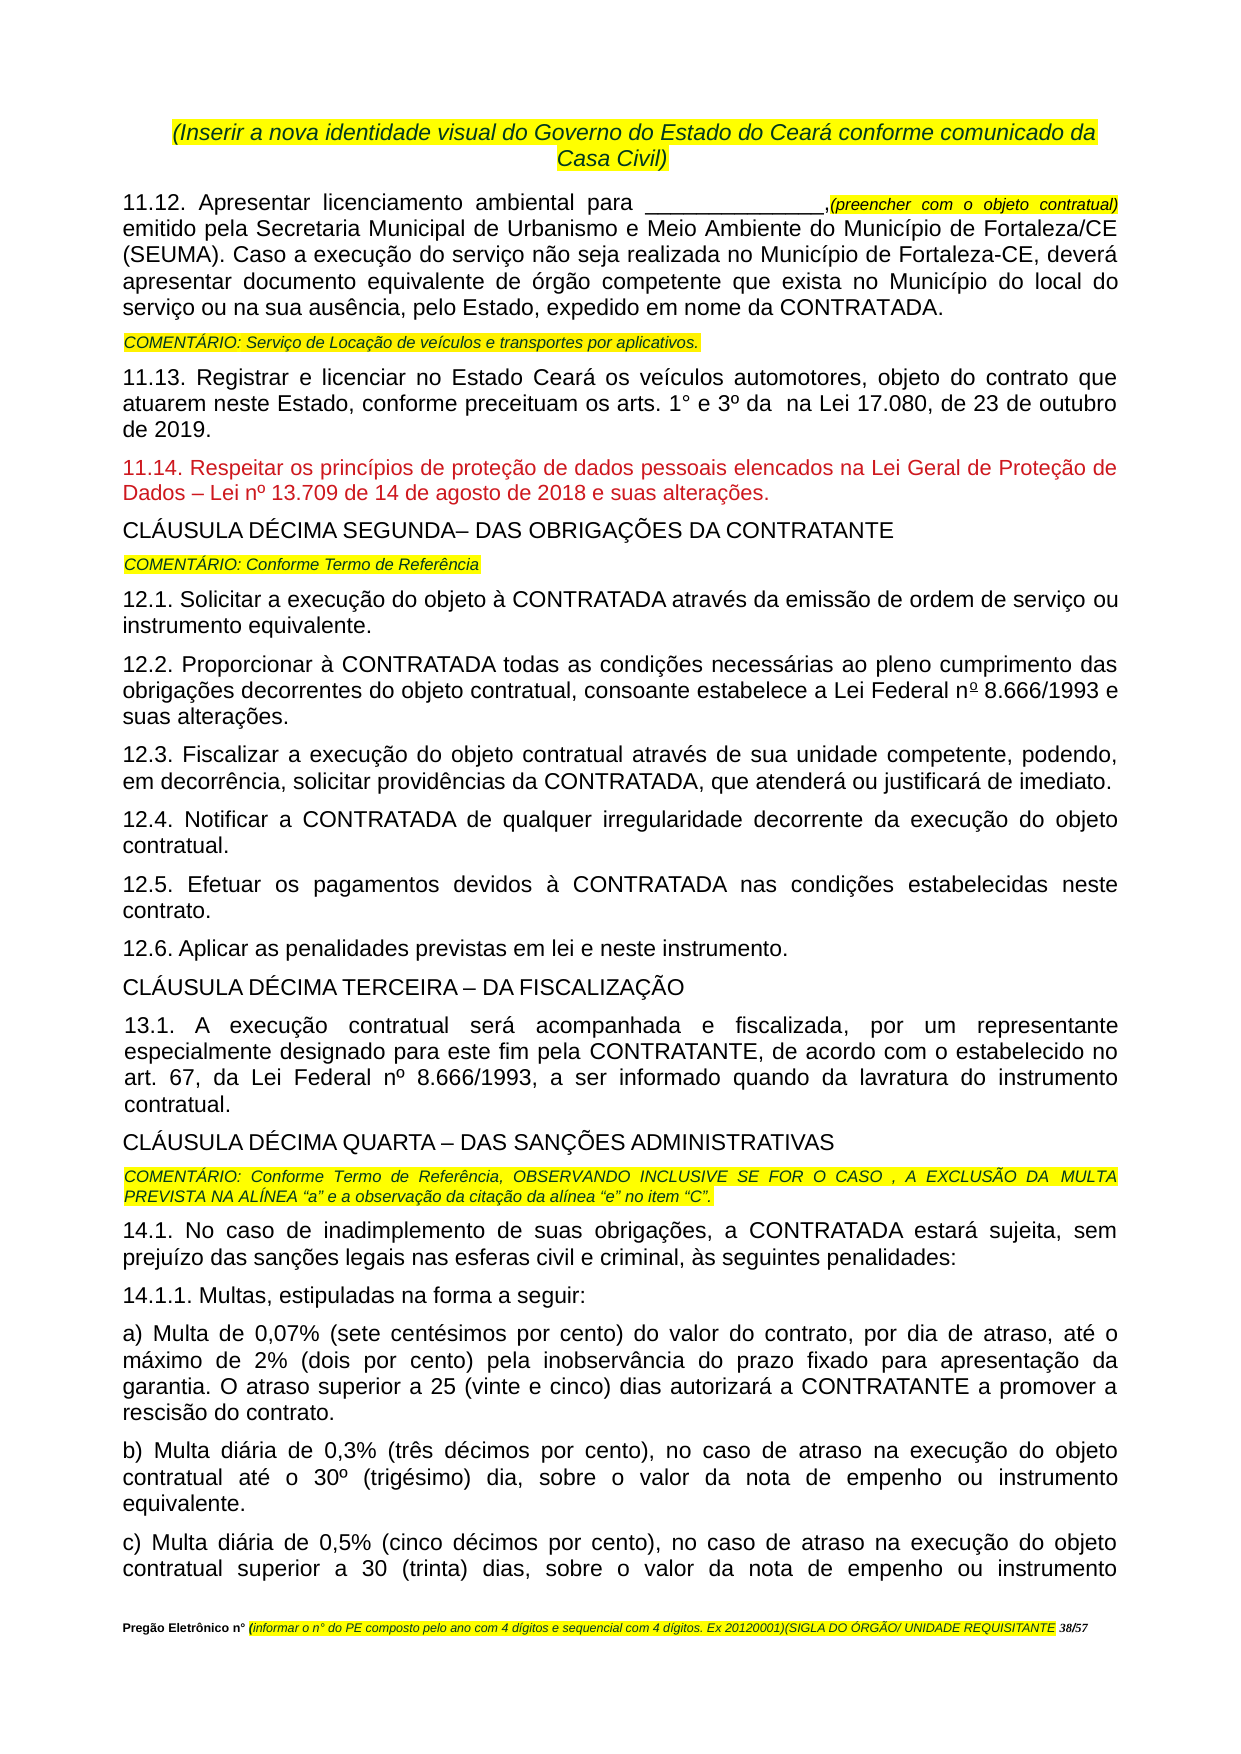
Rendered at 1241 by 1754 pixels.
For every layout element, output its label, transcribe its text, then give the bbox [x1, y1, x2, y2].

text 12.6. Aplicar as penalidades previstas em lei e neste instrumento. [122, 935, 1118, 962]
text COMENTÁRIO: Conforme Termo de Referência [124, 555, 1118, 574]
text 11.13. Registrar e licenciar no Estado Ceará os veículos automotores, objeto do contrato que atuarem neste Estado, conforme preceituam os arts. 1° e 3º da na Lei 17.080, de 23 de outubro de 2019. [122, 363, 1118, 442]
text 12.3. Fiscalizar a execução do objeto contratual através de sua unidade competente, podendo, em decorrência, solicitar providências da CONTRATADA, que atenderá ou justificará de imediato. [122, 741, 1118, 794]
text 13.1. A execução contratual será acompanhada e fiscalizada, por um representante especialmente designado para este fim pela CONTRATANTE, de acordo com o estabelecido no art. 67, da Lei Federal nº 8.666/1993, a ser informado quando da lavratura do instrumento contratual. [124, 1012, 1118, 1117]
text CLÁUSULA DÉCIMA SEGUNDA– DAS OBRIGAÇÕES DA CONTRATANTE [122, 517, 1118, 543]
text 14.1. No caso de inadimplemento de suas obrigações, a CONTRATADA estará sujeita, sem prejuízo das sanções legais nas esferas civil e criminal, às seguintes penalidades: [122, 1217, 1118, 1270]
text 12.1. Solicitar a execução do objeto à CONTRATADA através da emissão de ordem de serviço ou instrumento equivalente. [122, 586, 1118, 639]
text 14.1.1. Multas, estipuladas na forma a seguir: [122, 1282, 1118, 1308]
text 12.5. Efetuar os pagamentos devidos à CONTRATADA nas condições estabelecidas neste contrato. [122, 871, 1118, 923]
text b) Multa diária de 0,3% (três décimos por cento), no caso de atraso na execução do objeto contratual até o 30º (trigésimo) dia, sobre o valor da nota de empenho ou instrumento equivalente. [122, 1437, 1118, 1517]
text c) Multa diária de 0,5% (cinco décimos por cento), no caso de atraso na execução do objeto contratual superior a 30 (trinta) dias, sobre o valor da nota de empenho ou instrumento [122, 1528, 1118, 1581]
text CLÁUSULA DÉCIMA QUARTA – DAS SANÇÕES ADMINISTRATIVAS [122, 1129, 1118, 1155]
text 12.4. Notificar a CONTRATADA de qualquer irregularidade decorrente da execução do objeto contratual. [122, 806, 1118, 859]
text 11.12. Apresentar licenciamento ambiental para ______________,(preencher com o objeto contratual) emitido pela Secretaria Municipal de Urbanismo e Meio Ambiente do Município de Fortaleza/CE (SEUMA). Caso a execução do serviço não seja realizada no Município de Fortaleza-CE, deverá apresentar documento equivalente de órgão competente que exista no Município do local do serviço ou na sua ausência, pelo Estado, expedido em nome da CONTRATADA. [122, 189, 1118, 321]
text 11.14. Respeitar os princípios de proteção de dados pessoais elencados na Lei Geral de Proteção de Dados – Lei nº 13.709 de 14 de agosto de 2018 e suas alterações. [122, 454, 1118, 505]
text 12.2. Proporcionar à CONTRATADA todas as condições necessárias ao pleno cumprimento das obrigações decorrentes do objeto contratual, consoante estabelece a Lei Federal no 8.666/1993 e suas alterações. [122, 651, 1118, 729]
text COMENTÁRIO: Serviço de Locação de veículos e transportes por aplicativos. [124, 332, 1118, 352]
text a) Multa de 0,07% (sete centésimos por cento) do valor do contrato, por dia de atraso, até o máximo de 2% (dois por cento) pela inobservância do prazo fixado para apresentação da garantia. O atraso superior a 25 (vinte e cinco) dias autorizará a CONTRATANTE a promover a rescisão do contrato. [122, 1320, 1118, 1426]
text CLÁUSULA DÉCIMA TERCEIRA – DA FISCALIZAÇÃO [122, 973, 1118, 1000]
text COMENTÁRIO: Conforme Termo de Referência, OBSERVANDO INCLUSIVE SE FOR O CASO , A EXCLUSÃO DA MULTA PREVISTA NA ALÍNEA “a” e a observação da citação da alínea “e” no item “C”. [124, 1167, 1118, 1206]
